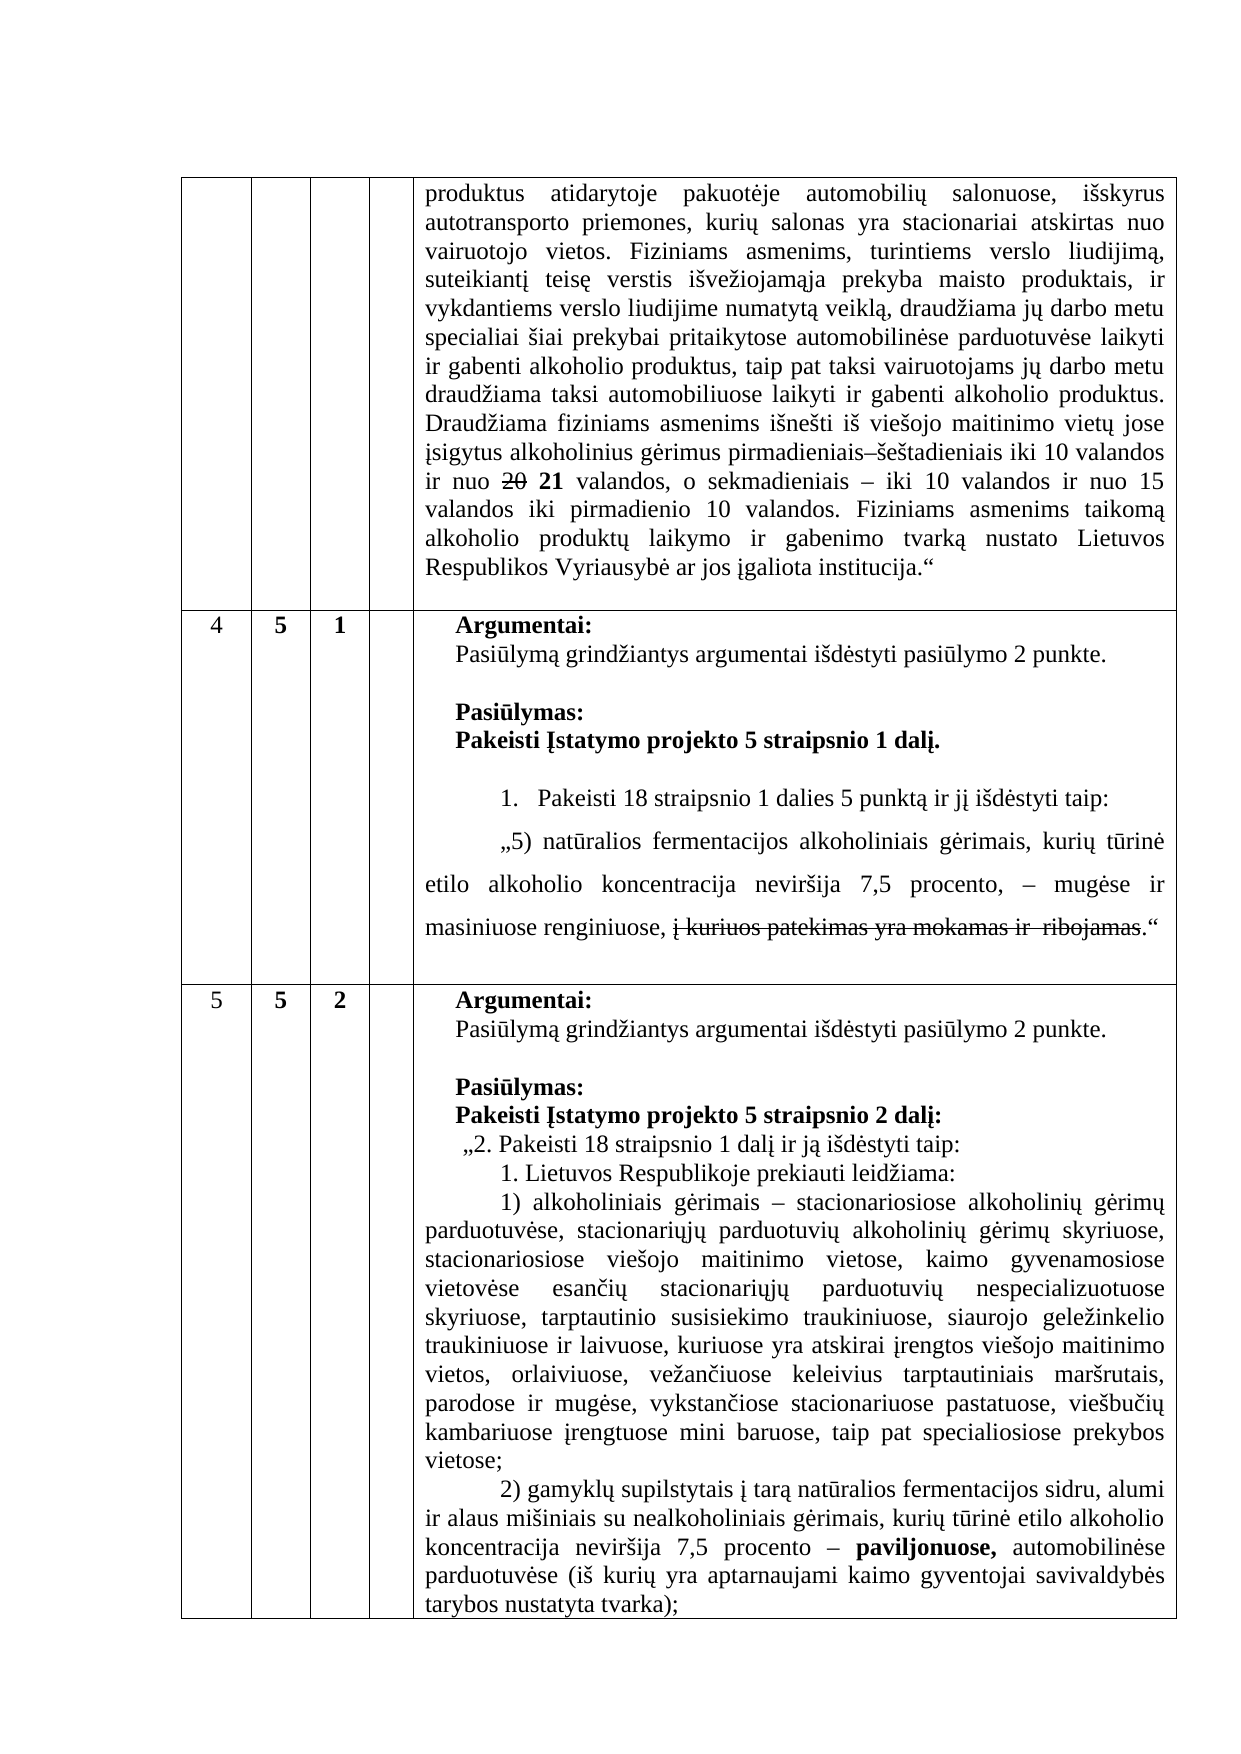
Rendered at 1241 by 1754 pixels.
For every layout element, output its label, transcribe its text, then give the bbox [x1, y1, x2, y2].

table_cell 5 [252, 611, 310, 984]
table_cell [182, 178, 251, 609]
table_cell [370, 178, 413, 609]
table_cell produktus atidarytoje pakuotėje automobilių salonuose, išskyrus autotransporto priemones, kurių salonas yra stacionariai atskirtas nuo vairuotojo vietos. Fiziniams asmenims, turintiems verslo liudijimą, suteikiantį teisę verstis išvežiojamąja prekyba maisto produktais, ir vykdantiems verslo liudijime numatytą veiklą, draudžiama jų darbo metu specialiai šiai prekybai pritaikytose automobilinėse parduotuvėse laikyti ir gabenti alkoholio produktus, taip pat taksi vairuotojams jų darbo metu draudžiama taksi automobiliuose laikyti ir gabenti alkoholio produktus. Draudžiama fiziniams asmenims išnešti iš viešojo maitinimo vietų jose įsigytus alkoholinius gėrimus pirmadieniais–šeštadieniais iki 10 valandos ir nuo 20 21 valandos, o sekmadieniais – iki 10 valandos ir nuo 15 valandos iki pirmadienio 10 valandos. Fiziniams asmenims taikomą alkoholio produktų laikymo ir gabenimo tvarką nustato Lietuvos Respublikos Vyriausybė ar jos įgaliota institucija.“ [414, 178, 1176, 609]
table_cell Argumentai: Pasiūlymą grindžiantys argumentai išdėstyti pasiūlymo 2 punkte. Pasiūlymas: Pakeisti Įstatymo projekto 5 straipsnio 2 dalį: „2. Pakeisti 18 straipsnio 1 dalį ir ją išdėstyti taip: 1. Lietuvos Respublikoje prekiauti leidžiama: 1) alkoholiniais gėrimais – stacionariosiose alkoholinių gėrimų parduotuvėse, stacionariųjų parduotuvių alkoholinių gėrimų skyriuose, stacionariosiose viešojo maitinimo vietose, kaimo gyvenamosiose vietovėse esančių stacionariųjų parduotuvių nespecializuotuose skyriuose, tarptautinio susisiekimo traukiniuose, siaurojo geležinkelio traukiniuose ir laivuose, kuriuose yra atskirai įrengtos viešojo maitinimo vietos, orlaiviuose, vežančiuose keleivius tarptautiniais maršrutais, parodose ir mugėse, vykstančiose stacionariuose pastatuose, viešbučių kambariuose įrengtuose mini baruose, taip pat specialiosiose prekybos vietose; 2) gamyklų supilstytais į tarą natūralios fermentacijos sidru, alumi ir alaus mišiniais su nealkoholiniais gėrimais, kurių tūrinė etilo alkoholio koncentracija neviršija 7,5 procento – paviljonuose, automobilinėse parduotuvėse (iš kurių yra aptarnaujami kaimo gyventojai savivaldybės tarybos nustatyta tvarka); [414, 985, 1176, 1618]
table_cell [370, 611, 413, 984]
table_cell [252, 178, 310, 609]
table_cell [370, 985, 413, 1618]
table_cell [311, 178, 369, 609]
table_cell 5 [182, 985, 251, 1618]
table_cell Argumentai: Pasiūlymą grindžiantys argumentai išdėstyti pasiūlymo 2 punkte. Pasiūlymas: Pakeisti Įstatymo projekto 5 straipsnio 1 dalį. 1. Pakeisti 18 straipsnio 1 dalies 5 punktą ir jį išdėstyti taip: „5) natūralios fermentacijos alkoholiniais gėrimais, kurių tūrinė etilo alkoholio koncentracija neviršija 7,5 procento, – mugėse ir masiniuose renginiuose, į kuriuos patekimas yra mokamas ir ribojamas.“ [414, 611, 1176, 984]
table_cell 2 [311, 985, 369, 1618]
table_cell 5 [252, 985, 310, 1618]
table_cell 1 [311, 611, 369, 984]
table_cell 4 [182, 611, 251, 984]
